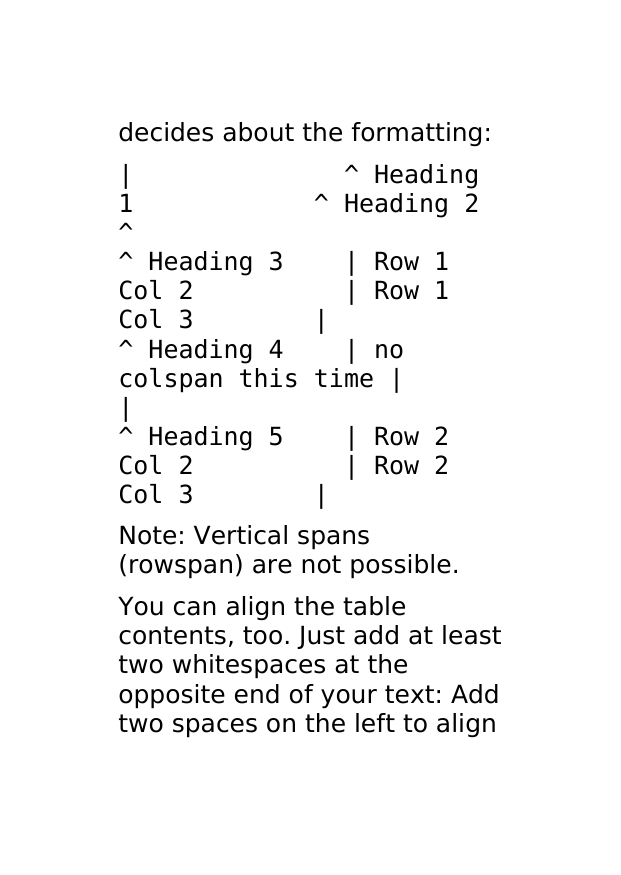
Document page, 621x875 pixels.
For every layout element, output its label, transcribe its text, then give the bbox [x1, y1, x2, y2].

text decides about the formatting: [118, 118, 502, 147]
text | ^ Heading 1 ^ Heading 2 ^ ^ Heading 3 | Row 1 Col 2 | Row 1 Col 3 | ^ Heading 4 | no colspan this time | | ^ Heading 5 | Row 2 Col 2 | Row 2 Col 3 | [118, 160, 502, 510]
text You can align the table contents, too. Just add at least two whitespaces at the opposite end of your text: Add two spaces on the left to align [118, 592, 502, 738]
text Note: Vertical spans (rowspan) are not possible. [118, 522, 502, 580]
